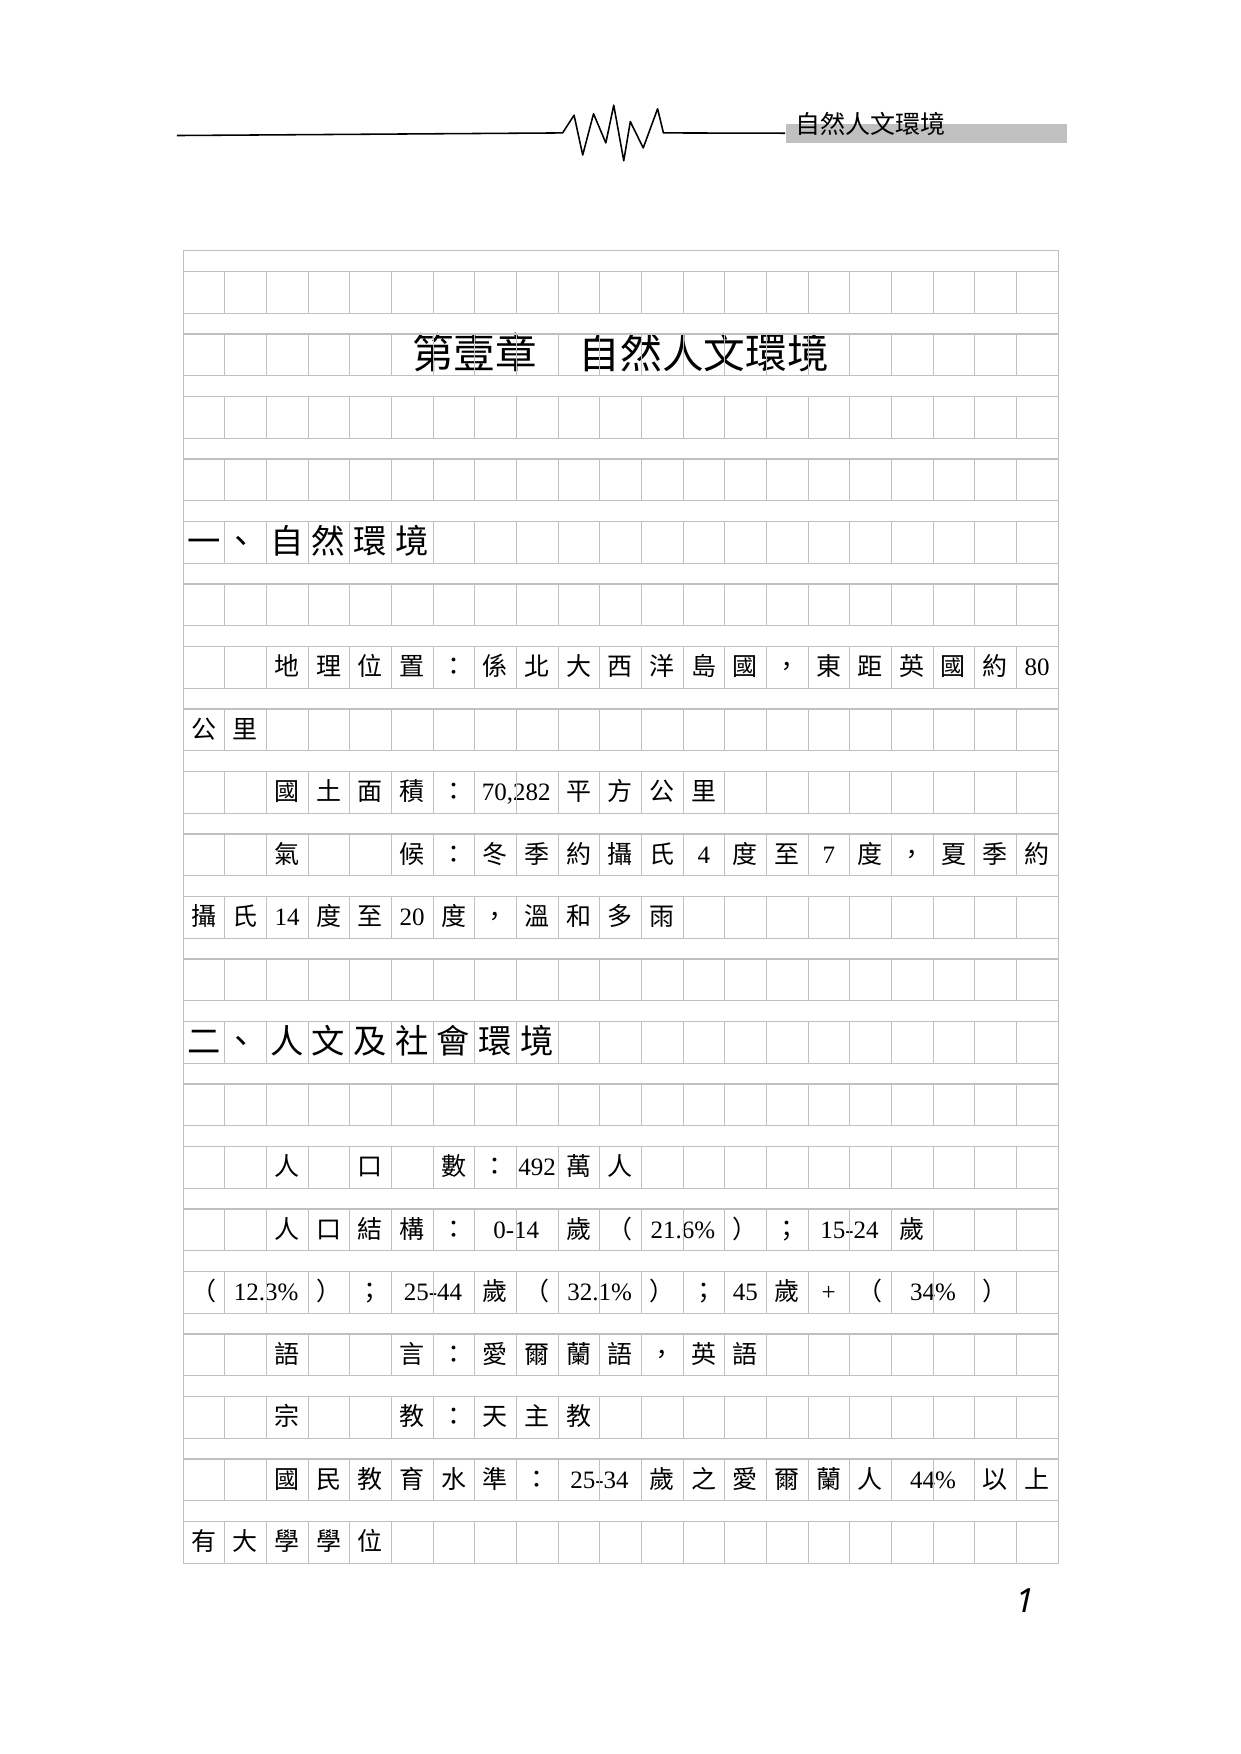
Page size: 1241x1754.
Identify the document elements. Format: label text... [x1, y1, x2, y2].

text [350, 835, 391, 875]
text [1017, 710, 1058, 750]
text [892, 1335, 933, 1375]
text 二、人文及社會環境 [184, 1022, 224, 1063]
text [850, 710, 891, 750]
text 冬 [475, 835, 516, 875]
text [767, 1397, 808, 1438]
text 國民教育水準：25-34歲之愛爾蘭人44%以上有大學學位 [559, 1460, 599, 1500]
text 一、自然環境 [850, 522, 891, 563]
text 人口結構：0-14歲（21.6%）；15-24歲（12.3%）；25-44歲（32.1%）；45歲+（34%） [1017, 1272, 1058, 1313]
text [809, 710, 849, 750]
text 第壹章 自然人文環境 [309, 335, 349, 375]
text 二、人文及社會環境 [975, 1022, 1016, 1063]
text 人口結構：0-14歲（21.6%）；15-24歲（12.3%）；25-44歲（32.1%）；45歲+（34%） [184, 1251, 1058, 1271]
text [767, 710, 808, 750]
text 一、自然環境 [517, 522, 558, 563]
text 14 [267, 897, 308, 938]
text [892, 710, 933, 750]
text 二、人文及社會環境 [267, 1022, 308, 1063]
text [642, 710, 683, 750]
text 國民教育水準：25-34歲之愛爾蘭人44%以上有大學學位 [684, 1460, 724, 1500]
text 氏 [225, 897, 266, 938]
text 國民教育水準：25-34歲之愛爾蘭人44%以上有大學學位 [642, 1522, 683, 1563]
text 口 [350, 1147, 391, 1188]
text 主 [517, 1397, 558, 1438]
text 人口結構：0-14歲（21.6%）；15-24歲（12.3%）；25-44歲（32.1%）；45歲+（34%） [767, 1210, 808, 1250]
text 第壹章 自然人文環境 [684, 335, 724, 375]
text [725, 1147, 766, 1188]
text 人口結構：0-14歲（21.6%）；15-24歲（12.3%）；25-44歲（32.1%）；45歲+（34%） [559, 1272, 599, 1313]
text [975, 710, 1016, 750]
text 國土面積：70,282平方公里 [267, 772, 308, 813]
text 國土面積：70,282平方公里 [767, 772, 808, 813]
text 位 [350, 647, 391, 688]
text 距 [850, 647, 891, 688]
text 一、自然環境 [725, 522, 766, 563]
text [975, 1397, 1016, 1438]
text [850, 897, 891, 938]
text 國民教育水準：25-34歲之愛爾蘭人44%以上有大學學位 [975, 1460, 1016, 1500]
text 天 [475, 1397, 516, 1438]
text 國民教育水準：25-34歲之愛爾蘭人44%以上有大學學位 [850, 1522, 891, 1563]
text 語 [267, 1335, 308, 1375]
text 第壹章 自然人文環境 [892, 335, 933, 375]
text 度 [850, 835, 891, 875]
text 人口結構：0-14歲（21.6%）；15-24歲（12.3%）；25-44歲（32.1%）；45歲+（34%） [392, 1272, 433, 1313]
text 人口結構：0-14歲（21.6%）；15-24歲（12.3%）；25-44歲（32.1%）；45歲+（34%） [684, 1210, 724, 1250]
text 一、自然環境 [1017, 522, 1058, 563]
text 第壹章 自然人文環境 [975, 335, 1016, 375]
text [642, 1147, 683, 1188]
text 季 [975, 835, 1016, 875]
text [392, 710, 433, 750]
text 人口結構：0-14歲（21.6%）；15-24歲（12.3%）；25-44歲（32.1%）；45歲+（34%） [225, 1272, 266, 1313]
text 國 [934, 647, 974, 688]
text 國土面積：70,282平方公里 [642, 772, 683, 813]
text 二、人文及社會環境 [475, 1022, 516, 1063]
text 國民教育水準：25-34歲之愛爾蘭人44%以上有大學學位 [767, 1460, 808, 1500]
text [184, 835, 224, 875]
text 二、人文及社會環境 [350, 1022, 391, 1063]
text 第壹章 自然人文環境 [1017, 335, 1058, 375]
text 一、自然環境 [434, 522, 474, 563]
text [184, 1397, 224, 1438]
text 蘭 [559, 1335, 599, 1375]
text 第壹章 自然人文環境 [184, 335, 224, 375]
text 國民教育水準：25-34歲之愛爾蘭人44%以上有大學學位 [850, 1460, 891, 1500]
text [767, 1147, 808, 1188]
text 二、人文及社會環境 [684, 1022, 724, 1063]
text [600, 710, 641, 750]
text [350, 1335, 391, 1375]
text 第壹章 自然人文環境 [767, 335, 808, 375]
text 人口結構：0-14歲（21.6%）；15-24歲（12.3%）；25-44歲（32.1%）；45歲+（34%） [809, 1210, 849, 1250]
text [475, 710, 516, 750]
text 人口結構：0-14歲（21.6%）；15-24歲（12.3%）；25-44歲（32.1%）；45歲+（34%） [850, 1272, 891, 1313]
text 二、人文及社會環境 [642, 1022, 683, 1063]
text 二、人文及社會環境 [309, 1022, 349, 1063]
text [975, 897, 1016, 938]
text ： [475, 1147, 516, 1188]
text 島 [684, 647, 724, 688]
text 7 [809, 835, 849, 875]
text 係 [475, 647, 516, 688]
text 爾 [517, 1335, 558, 1375]
text 二、人文及社會環境 [725, 1022, 766, 1063]
text 萬 [559, 1147, 599, 1188]
text [934, 710, 974, 750]
text 第壹章 自然人文環境 [475, 335, 516, 375]
text [892, 1147, 933, 1188]
text 國民教育水準：25-34歲之愛爾蘭人44%以上有大學學位 [350, 1522, 391, 1563]
text 人口結構：0-14歲（21.6%）；15-24歲（12.3%）；25-44歲（32.1%）；45歲+（34%） [350, 1210, 391, 1250]
text [184, 1147, 224, 1188]
text 國土面積：70,282平方公里 [934, 772, 974, 813]
text 人口結構：0-14歲（21.6%）；15-24歲（12.3%）；25-44歲（32.1%）；45歲+（34%） [809, 1272, 849, 1313]
text 人 [600, 1147, 641, 1188]
text [267, 710, 308, 750]
text [725, 1397, 766, 1438]
text 多 [600, 897, 641, 938]
text [350, 1397, 391, 1438]
text [684, 897, 724, 938]
text 第壹章 自然人文環境 [350, 335, 391, 375]
text 教 [559, 1397, 599, 1438]
text 置 [392, 647, 433, 688]
text 二、人文及社會環境 [517, 1022, 558, 1063]
text [184, 876, 1058, 896]
text 國民教育水準：25-34歲之愛爾蘭人44%以上有大學學位 [642, 1460, 683, 1500]
text 人口結構：0-14歲（21.6%）；15-24歲（12.3%）；25-44歲（32.1%）；45歲+（34%） [892, 1272, 933, 1313]
text 東 [809, 647, 849, 688]
text 國土面積：70,282平方公里 [184, 751, 1058, 771]
text 一、自然環境 [892, 522, 933, 563]
text [184, 1314, 1058, 1333]
text [767, 1335, 808, 1375]
text 候 [392, 835, 433, 875]
text ： [434, 647, 474, 688]
text 國土面積：70,282平方公里 [392, 772, 433, 813]
text 人口結構：0-14歲（21.6%）；15-24歲（12.3%）；25-44歲（32.1%）；45歲+（34%） [892, 1210, 933, 1250]
text 語 [600, 1335, 641, 1375]
text ： [434, 835, 474, 875]
text [684, 1147, 724, 1188]
text 國民教育水準：25-34歲之愛爾蘭人44%以上有大學學位 [392, 1460, 433, 1500]
text 人口結構：0-14歲（21.6%）；15-24歲（12.3%）；25-44歲（32.1%）；45歲+（34%） [434, 1272, 474, 1313]
text 地 [267, 647, 308, 688]
text 人口結構：0-14歲（21.6%）；15-24歲（12.3%）；25-44歲（32.1%）；45歲+（34%） [267, 1272, 308, 1313]
text 一、自然環境 [642, 522, 683, 563]
text ： [434, 1335, 474, 1375]
text [184, 626, 1058, 646]
text 氣 [267, 835, 308, 875]
text 洋 [642, 647, 683, 688]
text 人口結構：0-14歲（21.6%）；15-24歲（12.3%）；25-44歲（32.1%）；45歲+（34%） [475, 1210, 516, 1250]
text 度 [309, 897, 349, 938]
text 一、自然環境 [225, 522, 266, 563]
text 第壹章 自然人文環境 [225, 335, 266, 375]
text [975, 1147, 1016, 1188]
text 人口結構：0-14歲（21.6%）；15-24歲（12.3%）；25-44歲（32.1%）；45歲+（34%） [225, 1210, 266, 1250]
text [350, 710, 391, 750]
text 人口結構：0-14歲（21.6%）；15-24歲（12.3%）；25-44歲（32.1%）；45歲+（34%） [725, 1210, 766, 1250]
text 國民教育水準：25-34歲之愛爾蘭人44%以上有大學學位 [517, 1522, 558, 1563]
text 國民教育水準：25-34歲之愛爾蘭人44%以上有大學學位 [934, 1460, 974, 1500]
text 國民教育水準：25-34歲之愛爾蘭人44%以上有大學學位 [434, 1460, 474, 1500]
text 人口結構：0-14歲（21.6%）；15-24歲（12.3%）；25-44歲（32.1%）；45歲+（34%） [642, 1272, 683, 1313]
text ， [892, 835, 933, 875]
text [225, 1397, 266, 1438]
text 人口結構：0-14歲（21.6%）；15-24歲（12.3%）；25-44歲（32.1%）；45歲+（34%） [600, 1210, 641, 1250]
text 一、自然環境 [309, 522, 349, 563]
text 西 [600, 647, 641, 688]
text 一、自然環境 [350, 522, 391, 563]
text 一、自然環境 [392, 522, 433, 563]
text [225, 1147, 266, 1188]
text 國民教育水準：25-34歲之愛爾蘭人44%以上有大學學位 [475, 1460, 516, 1500]
text 國土面積：70,282平方公里 [850, 772, 891, 813]
text 一、自然環境 [600, 522, 641, 563]
text 人口結構：0-14歲（21.6%）；15-24歲（12.3%）；25-44歲（32.1%）；45歲+（34%） [559, 1210, 599, 1250]
text [309, 710, 349, 750]
text 人口結構：0-14歲（21.6%）；15-24歲（12.3%）；25-44歲（32.1%）；45歲+（34%） [184, 1189, 1058, 1208]
text 第壹章 自然人文環境 [725, 335, 766, 375]
text 人口結構：0-14歲（21.6%）；15-24歲（12.3%）；25-44歲（32.1%）；45歲+（34%） [850, 1210, 891, 1250]
text 第壹章 自然人文環境 [392, 335, 433, 375]
text 國民教育水準：25-34歲之愛爾蘭人44%以上有大學學位 [309, 1522, 349, 1563]
text 第壹章 自然人文環境 [642, 335, 683, 375]
text 國民教育水準：25-34歲之愛爾蘭人44%以上有大學學位 [392, 1522, 433, 1563]
text 國民教育水準：25-34歲之愛爾蘭人44%以上有大學學位 [1017, 1522, 1058, 1563]
text 第壹章 自然人文環境 [267, 335, 308, 375]
text 一、自然環境 [684, 522, 724, 563]
text [684, 710, 724, 750]
text 二、人文及社會環境 [809, 1022, 849, 1063]
text [184, 814, 1058, 833]
text 攝 [184, 897, 224, 938]
text 國民教育水準：25-34歲之愛爾蘭人44%以上有大學學位 [809, 1522, 849, 1563]
text 國 [725, 647, 766, 688]
text [309, 1147, 349, 1188]
text [934, 897, 974, 938]
text [559, 710, 599, 750]
text 國民教育水準：25-34歲之愛爾蘭人44%以上有大學學位 [434, 1522, 474, 1563]
text 國民教育水準：25-34歲之愛爾蘭人44%以上有大學學位 [725, 1522, 766, 1563]
text 一、自然環境 [267, 522, 308, 563]
text 國民教育水準：25-34歲之愛爾蘭人44%以上有大學學位 [309, 1460, 349, 1500]
text 人口結構：0-14歲（21.6%）；15-24歲（12.3%）；25-44歲（32.1%）；45歲+（34%） [184, 1210, 224, 1250]
text 國民教育水準：25-34歲之愛爾蘭人44%以上有大學學位 [517, 1460, 558, 1500]
text [1017, 1147, 1058, 1188]
text 愛 [475, 1335, 516, 1375]
text 二、人文及社會環境 [184, 1001, 1058, 1021]
text 國民教育水準：25-34歲之愛爾蘭人44%以上有大學學位 [1017, 1460, 1058, 1500]
text 人口結構：0-14歲（21.6%）；15-24歲（12.3%）；25-44歲（32.1%）；45歲+（34%） [434, 1210, 474, 1250]
text 人口結構：0-14歲（21.6%）；15-24歲（12.3%）；25-44歲（32.1%）；45歲+（34%） [767, 1272, 808, 1313]
text 度 [725, 835, 766, 875]
text 人口結構：0-14歲（21.6%）；15-24歲（12.3%）；25-44歲（32.1%）；45歲+（34%） [600, 1272, 641, 1313]
text 英 [892, 647, 933, 688]
text 度 [434, 897, 474, 938]
text 人口結構：0-14歲（21.6%）；15-24歲（12.3%）；25-44歲（32.1%）；45歲+（34%） [1017, 1210, 1058, 1250]
text [184, 689, 1058, 708]
text 人口結構：0-14歲（21.6%）；15-24歲（12.3%）；25-44歲（32.1%）；45歲+（34%） [267, 1210, 308, 1250]
text 一、自然環境 [975, 522, 1016, 563]
text [225, 1335, 266, 1375]
text 國民教育水準：25-34歲之愛爾蘭人44%以上有大學學位 [267, 1522, 308, 1563]
text 二、人文及社會環境 [559, 1022, 599, 1063]
text [309, 1397, 349, 1438]
text [934, 1147, 974, 1188]
text 宗 [267, 1397, 308, 1438]
text 約 [1017, 835, 1058, 875]
text 第壹章 自然人文環境 [850, 335, 891, 375]
text 人口結構：0-14歲（21.6%）；15-24歲（12.3%）；25-44歲（32.1%）；45歲+（34%） [392, 1210, 433, 1250]
text 國民教育水準：25-34歲之愛爾蘭人44%以上有大學學位 [892, 1522, 933, 1563]
text [184, 1126, 1058, 1146]
text [809, 897, 849, 938]
text 氏 [642, 835, 683, 875]
text ： [434, 1397, 474, 1438]
text 理 [309, 647, 349, 688]
text 80 [1017, 647, 1058, 688]
text 國土面積：70,282平方公里 [350, 772, 391, 813]
text [892, 1397, 933, 1438]
text ， [475, 897, 516, 938]
text 人口結構：0-14歲（21.6%）；15-24歲（12.3%）；25-44歲（32.1%）；45歲+（34%） [934, 1272, 974, 1313]
text 第壹章 自然人文環境 [600, 335, 641, 375]
text 二、人文及社會環境 [892, 1022, 933, 1063]
text 二、人文及社會環境 [767, 1022, 808, 1063]
text 人口結構：0-14歲（21.6%）；15-24歲（12.3%）；25-44歲（32.1%）；45歲+（34%） [475, 1272, 516, 1313]
text 語 [725, 1335, 766, 1375]
text [892, 897, 933, 938]
text 教 [392, 1397, 433, 1438]
text [684, 1397, 724, 1438]
text 人口結構：0-14歲（21.6%）；15-24歲（12.3%）；25-44歲（32.1%）；45歲+（34%） [517, 1210, 558, 1250]
text 國民教育水準：25-34歲之愛爾蘭人44%以上有大學學位 [225, 1522, 266, 1563]
text 國土面積：70,282平方公里 [975, 772, 1016, 813]
text 國土面積：70,282平方公里 [600, 772, 641, 813]
text [850, 1147, 891, 1188]
text 國民教育水準：25-34歲之愛爾蘭人44%以上有大學學位 [184, 1439, 1058, 1458]
text 國民教育水準：25-34歲之愛爾蘭人44%以上有大學學位 [350, 1460, 391, 1500]
text 第壹章 自然人文環境 [184, 314, 1058, 333]
text [184, 1335, 224, 1375]
text 國土面積：70,282平方公里 [892, 772, 933, 813]
text 國土面積：70,282平方公里 [434, 772, 474, 813]
text [642, 1397, 683, 1438]
text 國民教育水準：25-34歲之愛爾蘭人44%以上有大學學位 [809, 1460, 849, 1500]
text [309, 1335, 349, 1375]
text 國民教育水準：25-34歲之愛爾蘭人44%以上有大學學位 [267, 1460, 308, 1500]
text 第壹章 自然人文環境 [809, 335, 849, 375]
text 第壹章 自然人文環境 [434, 335, 474, 375]
text 國民教育水準：25-34歲之愛爾蘭人44%以上有大學學位 [975, 1522, 1016, 1563]
text 一、自然環境 [934, 522, 974, 563]
text 國土面積：70,282平方公里 [309, 772, 349, 813]
text 至 [350, 897, 391, 938]
text 一、自然環境 [767, 522, 808, 563]
text 國民教育水準：25-34歲之愛爾蘭人44%以上有大學學位 [475, 1522, 516, 1563]
text 人口結構：0-14歲（21.6%）；15-24歲（12.3%）；25-44歲（32.1%）；45歲+（34%） [350, 1272, 391, 1313]
text 一、自然環境 [475, 522, 516, 563]
text 國民教育水準：25-34歲之愛爾蘭人44%以上有大學學位 [934, 1522, 974, 1563]
text 國土面積：70,282平方公里 [725, 772, 766, 813]
text 二、人文及社會環境 [1017, 1022, 1058, 1063]
text 公 [184, 710, 224, 750]
text 國土面積：70,282平方公里 [684, 772, 724, 813]
text 第壹章 自然人文環境 [559, 335, 599, 375]
text 英 [684, 1335, 724, 1375]
text [517, 710, 558, 750]
text 一、自然環境 [184, 501, 1058, 521]
text 國民教育水準：25-34歲之愛爾蘭人44%以上有大學學位 [600, 1522, 641, 1563]
text 國土面積：70,282平方公里 [475, 772, 516, 813]
text 人口結構：0-14歲（21.6%）；15-24歲（12.3%）；25-44歲（32.1%）；45歲+（34%） [975, 1272, 1016, 1313]
text [767, 897, 808, 938]
text 國民教育水準：25-34歲之愛爾蘭人44%以上有大學學位 [725, 1460, 766, 1500]
text ， [642, 1335, 683, 1375]
text [184, 1376, 1058, 1396]
text 人口結構：0-14歲（21.6%）；15-24歲（12.3%）；25-44歲（32.1%）；45歲+（34%） [309, 1272, 349, 1313]
text [434, 710, 474, 750]
text 國民教育水準：25-34歲之愛爾蘭人44%以上有大學學位 [184, 1501, 1058, 1521]
text 約 [559, 835, 599, 875]
text 二、人文及社會環境 [600, 1022, 641, 1063]
text 二、人文及社會環境 [225, 1022, 266, 1063]
text [809, 1397, 849, 1438]
text 人口結構：0-14歲（21.6%）；15-24歲（12.3%）；25-44歲（32.1%）；45歲+（34%） [725, 1272, 766, 1313]
text 二、人文及社會環境 [850, 1022, 891, 1063]
text 人口結構：0-14歲（21.6%）；15-24歲（12.3%）；25-44歲（32.1%）；45歲+（34%） [642, 1210, 683, 1250]
text 國土面積：70,282平方公里 [809, 772, 849, 813]
text 國土面積：70,282平方公里 [1017, 772, 1058, 813]
text 國民教育水準：25-34歲之愛爾蘭人44%以上有大學學位 [559, 1522, 599, 1563]
text 夏 [934, 835, 974, 875]
text 人口結構：0-14歲（21.6%）；15-24歲（12.3%）；25-44歲（32.1%）；45歲+（34%） [975, 1210, 1016, 1250]
text 國民教育水準：25-34歲之愛爾蘭人44%以上有大學學位 [684, 1522, 724, 1563]
text 國民教育水準：25-34歲之愛爾蘭人44%以上有大學學位 [600, 1460, 641, 1500]
text 第壹章 自然人文環境 [517, 335, 558, 375]
text 攝 [600, 835, 641, 875]
text [225, 835, 266, 875]
text 國土面積：70,282平方公里 [184, 772, 224, 813]
text 國民教育水準：25-34歲之愛爾蘭人44%以上有大學學位 [184, 1522, 224, 1563]
text 人口結構：0-14歲（21.6%）；15-24歲（12.3%）；25-44歲（32.1%）；45歲+（34%） [309, 1210, 349, 1250]
text [934, 1397, 974, 1438]
text 第壹章 自然人文環境 [934, 335, 974, 375]
text 人口結構：0-14歲（21.6%）；15-24歲（12.3%）；25-44歲（32.1%）；45歲+（34%） [517, 1272, 558, 1313]
text [809, 1335, 849, 1375]
text ， [767, 647, 808, 688]
text 二、人文及社會環境 [392, 1022, 433, 1063]
text 人口結構：0-14歲（21.6%）；15-24歲（12.3%）；25-44歲（32.1%）；45歲+（34%） [934, 1210, 974, 1250]
text 大 [559, 647, 599, 688]
text [975, 1335, 1016, 1375]
text 國民教育水準：25-34歲之愛爾蘭人44%以上有大學學位 [767, 1522, 808, 1563]
text [1017, 1335, 1058, 1375]
text 雨 [642, 897, 683, 938]
text 數 [434, 1147, 474, 1188]
text 和 [559, 897, 599, 938]
text [225, 647, 266, 688]
text 季 [517, 835, 558, 875]
text [850, 1335, 891, 1375]
text [850, 1397, 891, 1438]
text 北 [517, 647, 558, 688]
text 至 [767, 835, 808, 875]
text 二、人文及社會環境 [934, 1022, 974, 1063]
text 一、自然環境 [809, 522, 849, 563]
text 人口結構：0-14歲（21.6%）；15-24歲（12.3%）；25-44歲（32.1%）；45歲+（34%） [684, 1272, 724, 1313]
text 20 [392, 897, 433, 938]
text 言 [392, 1335, 433, 1375]
text 一、自然環境 [184, 522, 224, 563]
text [725, 897, 766, 938]
text 溫 [517, 897, 558, 938]
text 二、人文及社會環境 [434, 1022, 474, 1063]
text 國土面積：70,282平方公里 [559, 772, 599, 813]
text 里 [225, 710, 266, 750]
text 國民教育水準：25-34歲之愛爾蘭人44%以上有大學學位 [892, 1460, 933, 1500]
text [725, 710, 766, 750]
text [1017, 897, 1058, 938]
text 國民教育水準：25-34歲之愛爾蘭人44%以上有大學學位 [225, 1460, 266, 1500]
text 4 [684, 835, 724, 875]
text [184, 647, 224, 688]
text [1017, 1397, 1058, 1438]
text 國土面積：70,282平方公里 [517, 772, 558, 813]
text 人 [267, 1147, 308, 1188]
text 約 [975, 647, 1016, 688]
text 492 [517, 1147, 558, 1188]
text [600, 1397, 641, 1438]
text [809, 1147, 849, 1188]
text [934, 1335, 974, 1375]
text [392, 1147, 433, 1188]
text 國民教育水準：25-34歲之愛爾蘭人44%以上有大學學位 [184, 1460, 224, 1500]
text 一、自然環境 [559, 522, 599, 563]
text 國土面積：70,282平方公里 [225, 772, 266, 813]
text 人口結構：0-14歲（21.6%）；15-24歲（12.3%）；25-44歲（32.1%）；45歲+（34%） [184, 1272, 224, 1313]
text [309, 835, 349, 875]
